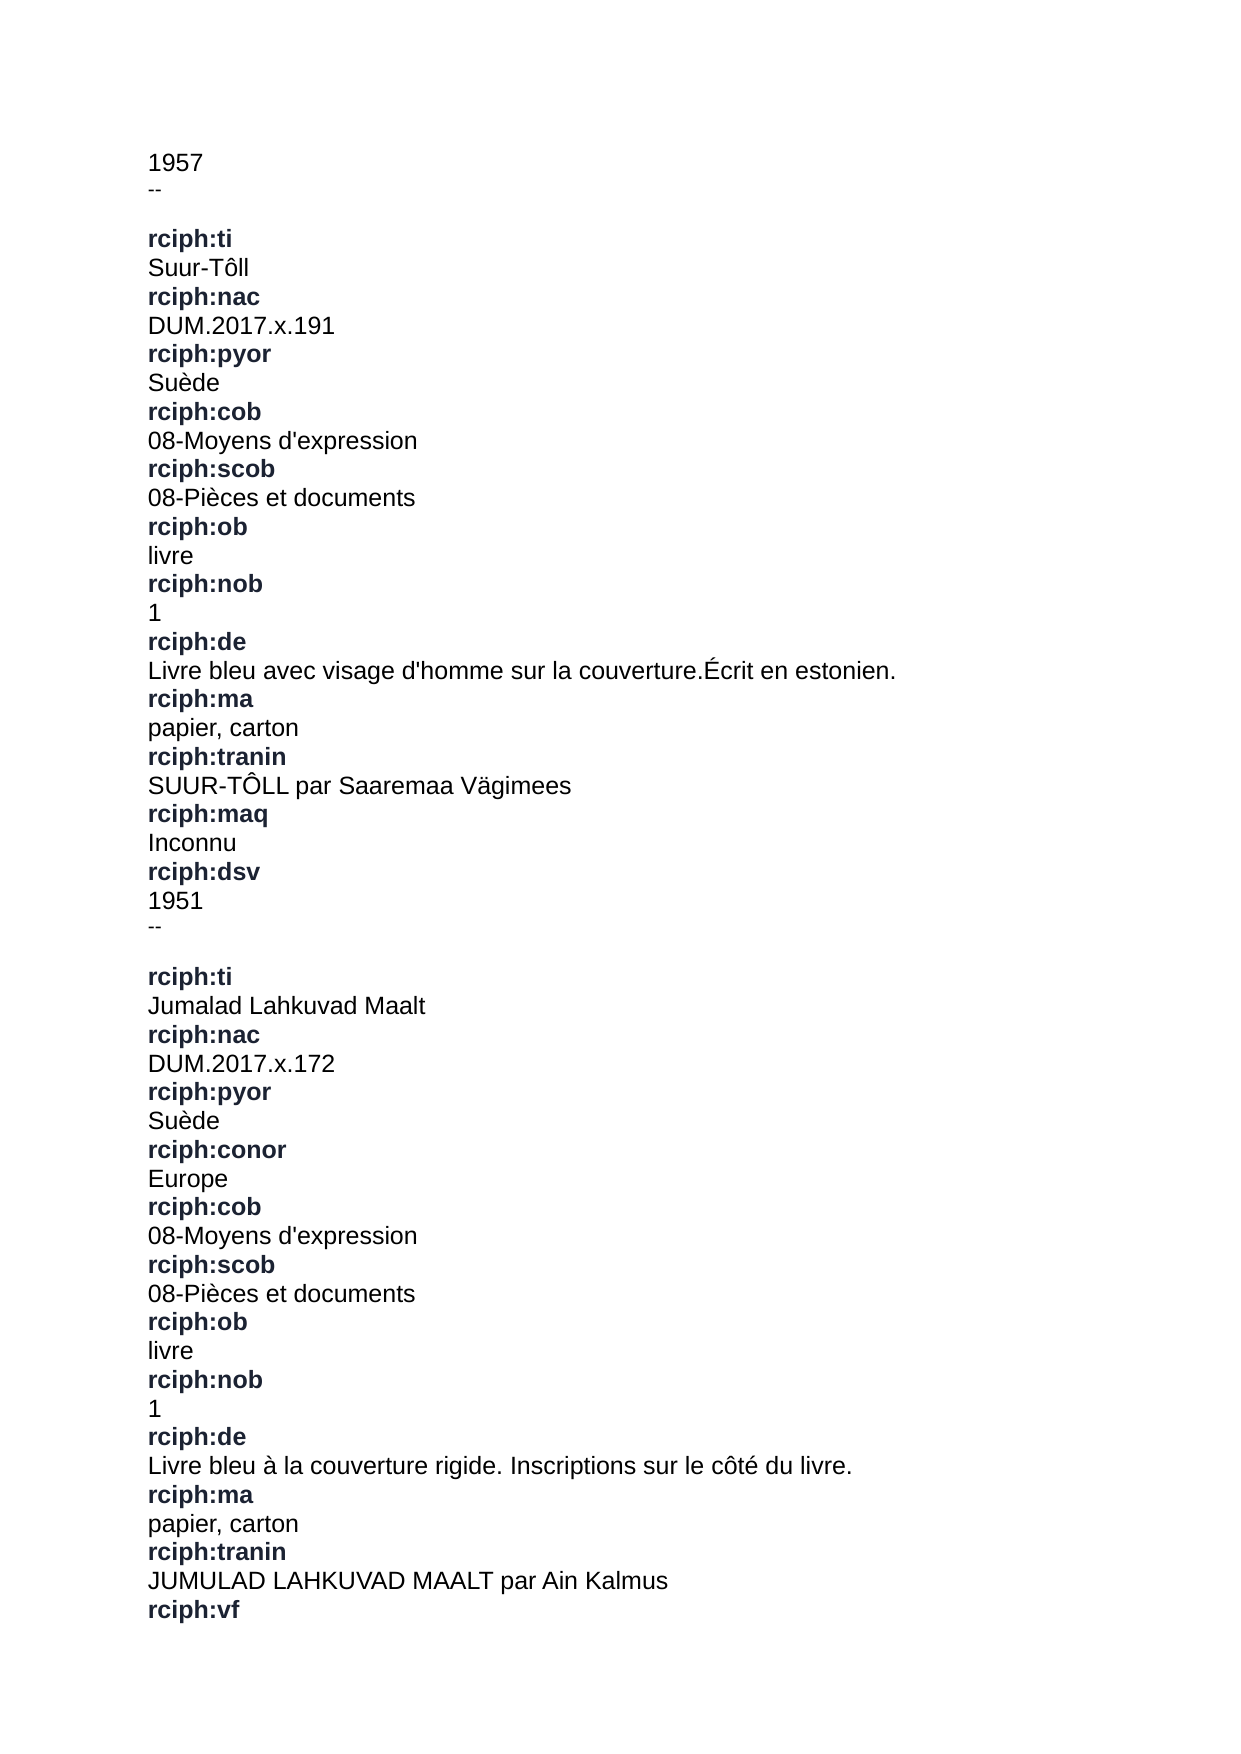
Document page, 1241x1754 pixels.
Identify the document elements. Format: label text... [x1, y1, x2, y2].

text rciph:tranin [148, 742, 1092, 771]
text Livre bleu avec visage d'homme sur la couverture.Écrit en estonien. [148, 656, 1092, 684]
text rciph:nac [148, 1020, 1092, 1048]
text 1 [148, 598, 1092, 627]
text rciph:ob [148, 1307, 1092, 1336]
text rciph:ob [148, 512, 1092, 541]
text 08-Pièces et documents [148, 1278, 1092, 1307]
text Europe [148, 1163, 1092, 1192]
text rciph:vf [148, 1595, 1092, 1623]
text rciph:scob [148, 454, 1092, 483]
text 1951 [148, 886, 1092, 914]
text 1957 [148, 148, 1092, 176]
text livre [148, 1336, 1092, 1365]
text livre [148, 541, 1092, 569]
text -- [148, 176, 1092, 200]
text rciph:ti [148, 224, 1092, 253]
text Inconnu [148, 828, 1092, 857]
text Suède [148, 1106, 1092, 1135]
text rciph:ti [148, 962, 1092, 991]
text rciph:nob [148, 569, 1092, 598]
text rciph:nac [148, 282, 1092, 311]
text rciph:cob [148, 1192, 1092, 1221]
text Suur-Tôll [148, 253, 1092, 282]
text Jumalad Lahkuvad Maalt [148, 991, 1092, 1020]
text JUMULAD LAHKUVAD MAALT par Ain Kalmus [148, 1566, 1092, 1595]
text -- [148, 914, 1092, 938]
text rciph:pyor [148, 1077, 1092, 1106]
text 08-Pièces et documents [148, 483, 1092, 512]
text rciph:cob [148, 397, 1092, 426]
text rciph:tranin [148, 1537, 1092, 1566]
text Livre bleu à la couverture rigide. Inscriptions sur le côté du livre. [148, 1451, 1092, 1480]
text rciph:pyor [148, 339, 1092, 368]
text papier, carton [148, 1508, 1092, 1537]
text rciph:de [148, 1422, 1092, 1451]
text rciph:conor [148, 1135, 1092, 1163]
text DUM.2017.x.172 [148, 1048, 1092, 1077]
text Suède [148, 368, 1092, 397]
text rciph:nob [148, 1365, 1092, 1393]
text rciph:dsv [148, 857, 1092, 886]
text rciph:de [148, 627, 1092, 656]
text DUM.2017.x.191 [148, 311, 1092, 339]
text 1 [148, 1393, 1092, 1422]
text rciph:ma [148, 1480, 1092, 1508]
text rciph:scob [148, 1250, 1092, 1278]
text papier, carton [148, 713, 1092, 742]
text 08-Moyens d'expression [148, 426, 1092, 454]
text 08-Moyens d'expression [148, 1221, 1092, 1250]
text SUUR-TÔLL par Saaremaa Vägimees [148, 771, 1092, 799]
text rciph:maq [148, 799, 1092, 828]
text rciph:ma [148, 684, 1092, 713]
